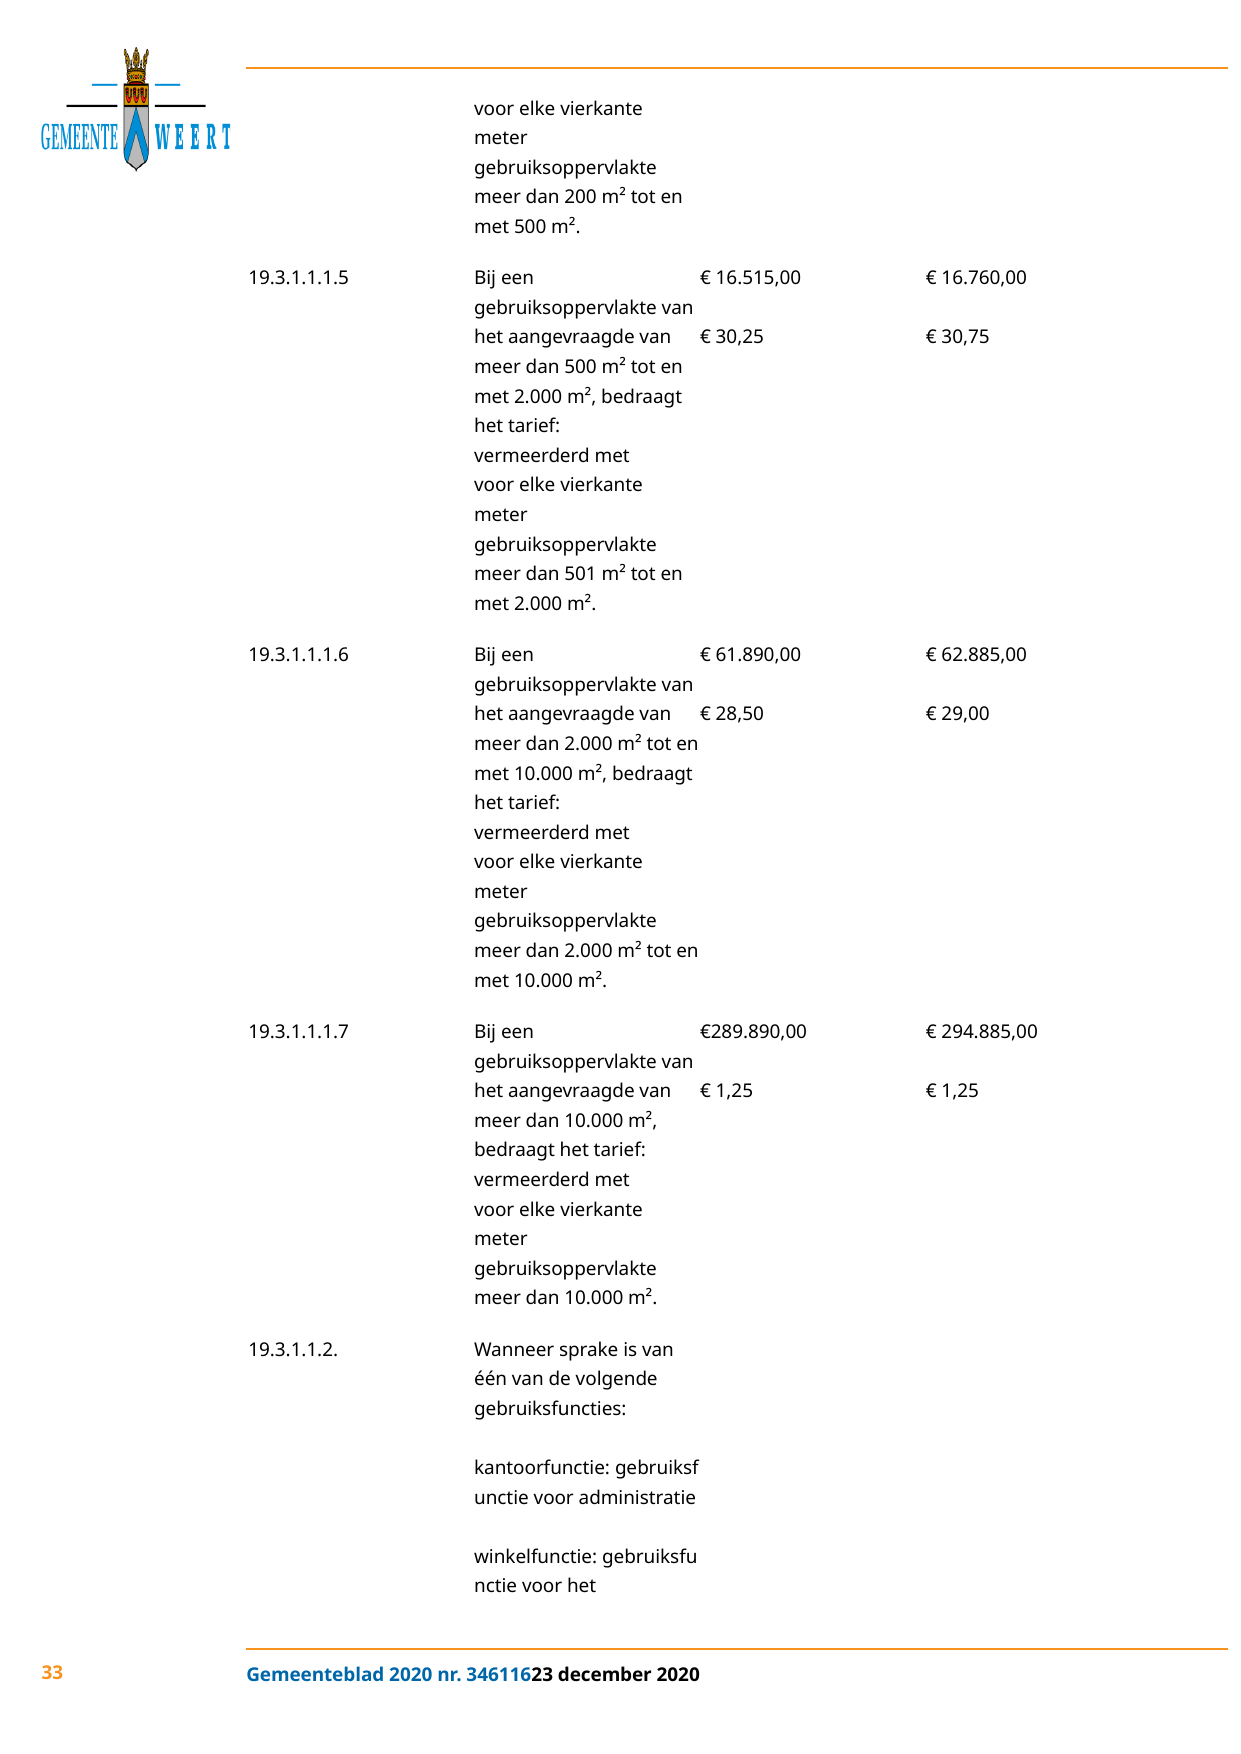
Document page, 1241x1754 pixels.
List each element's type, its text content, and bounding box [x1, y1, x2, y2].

table_cell voor elke vierkante meter gebruiksoppervlakte meer dan 200 m² tot en met 500 m². [474, 95, 700, 239]
table_cell € 61.890,00 € 28,50 [700, 641, 926, 993]
table_cell [926, 95, 1152, 239]
table_cell [474, 1310, 700, 1336]
table_cell [700, 993, 926, 1018]
table_cell [700, 616, 926, 641]
table_cell [474, 993, 700, 1018]
table_cell [248, 1310, 474, 1336]
table_cell Wanneer sprake is van één van de volgende gebruiksfuncties: ­ kantoorfunctie: gebruiksfunctie voor administratie ­ winkelfunctie: gebruiksfunctie voor het [474, 1336, 700, 1598]
table_cell €289.890,00 € 1,25 [700, 1018, 926, 1310]
table_cell [700, 1336, 926, 1598]
table_cell [474, 616, 700, 641]
table_cell [926, 239, 1152, 264]
table_cell Bij een gebruiksoppervlakte van het aangevraagde van meer dan 500 m² tot en met 2.000 m², bedraagt het tarief: vermeerderd met voor elke vierkante meter gebruiksoppervlakte meer dan 501 m² tot en met 2.000 m². [474, 265, 700, 616]
table_cell 19.3.1.1.1.7 [248, 1018, 474, 1310]
table_cell [248, 95, 474, 239]
table_cell [926, 1310, 1152, 1336]
picture [41, 47, 231, 172]
table_cell Bij een gebruiksoppervlakte van het aangevraagde van meer dan 10.000 m², bedraagt het tarief: vermeerderd met voor elke vierkante meter gebruiksoppervlakte meer dan 10.000 m². [474, 1018, 700, 1310]
table_cell 19.3.1.1.1.6 [248, 641, 474, 993]
table_cell [926, 616, 1152, 641]
table_cell Bij een gebruiksoppervlakte van het aangevraagde van meer dan 2.000 m² tot en met 10.000 m², bedraagt het tarief: vermeerderd met voor elke vierkante meter gebruiksoppervlakte meer dan 2.000 m² tot en met 10.000 m². [474, 641, 700, 993]
table_cell 19.3.1.1.1.5 [248, 265, 474, 616]
table_cell € 62.885,00 € 29,00 [926, 641, 1152, 993]
table_cell [700, 95, 926, 239]
table_cell € 16.515,00 € 30,25 [700, 265, 926, 616]
table_cell [248, 616, 474, 641]
table_cell [926, 1336, 1152, 1598]
table_cell € 294.885,00 € 1,25 [926, 1018, 1152, 1310]
table_cell 19.3.1.1.2. [248, 1336, 474, 1598]
table_cell [926, 993, 1152, 1018]
table_cell [700, 1310, 926, 1336]
table_cell [248, 993, 474, 1018]
table_cell [474, 239, 700, 264]
table_cell € 16.760,00 € 30,75 [926, 265, 1152, 616]
table_cell [248, 239, 474, 264]
table_cell [700, 239, 926, 264]
